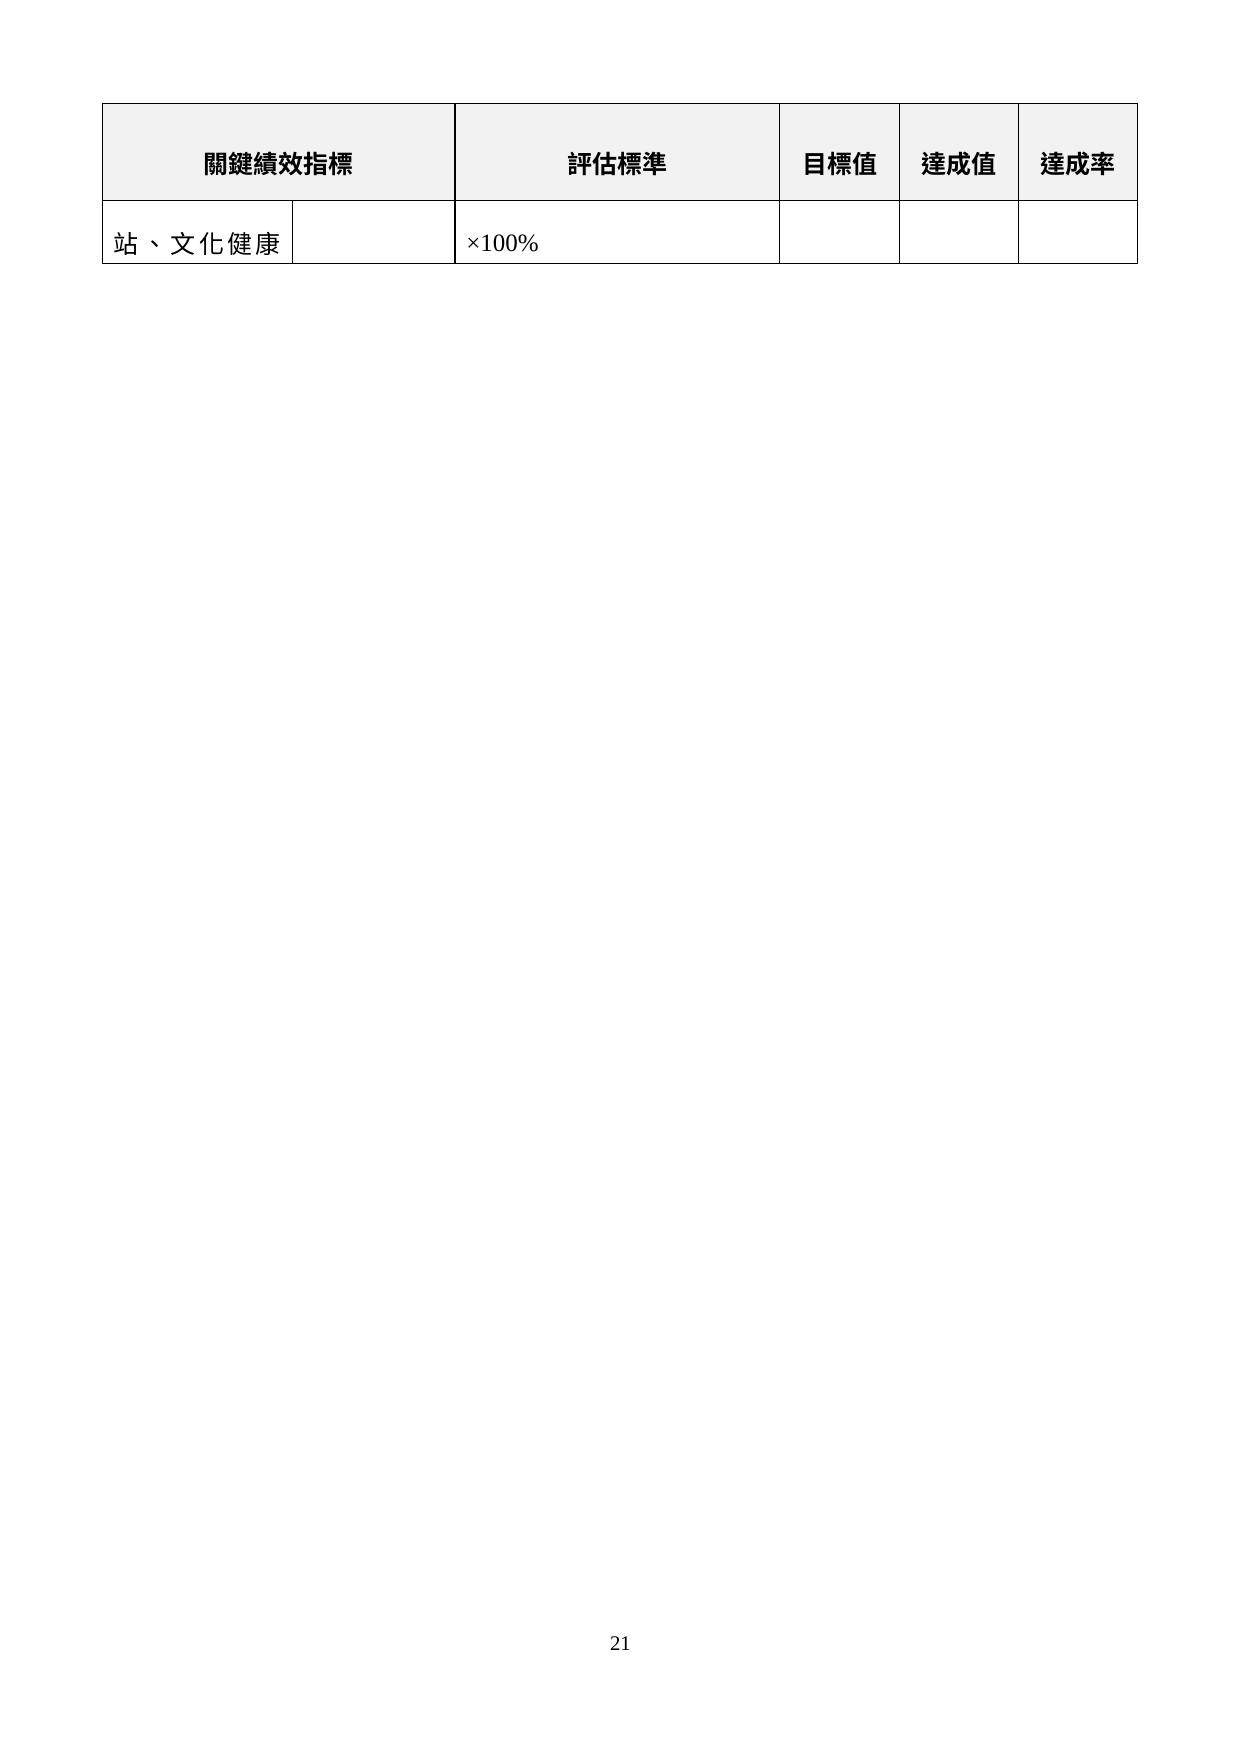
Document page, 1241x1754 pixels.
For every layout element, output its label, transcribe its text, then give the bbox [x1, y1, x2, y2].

table_header 達成率 [1019, 104, 1137, 200]
table_cell [900, 201, 1018, 263]
table_header 達成值 [900, 104, 1018, 200]
table_header 關鍵績效指標 [103, 104, 454, 200]
table_cell [1019, 201, 1137, 263]
table_header 評估標準 [456, 104, 779, 200]
table_cell 115年新開案個案轉介服務(限轉介巷弄長照站、文化健康站、失智據點(一般型及權責型)、照管中心及就業服務機構) [103, 201, 292, 263]
table_cell [293, 201, 454, 263]
table_cell [780, 201, 899, 263]
table_header 目標值 [780, 104, 899, 200]
table_cell ×100% [456, 201, 779, 263]
